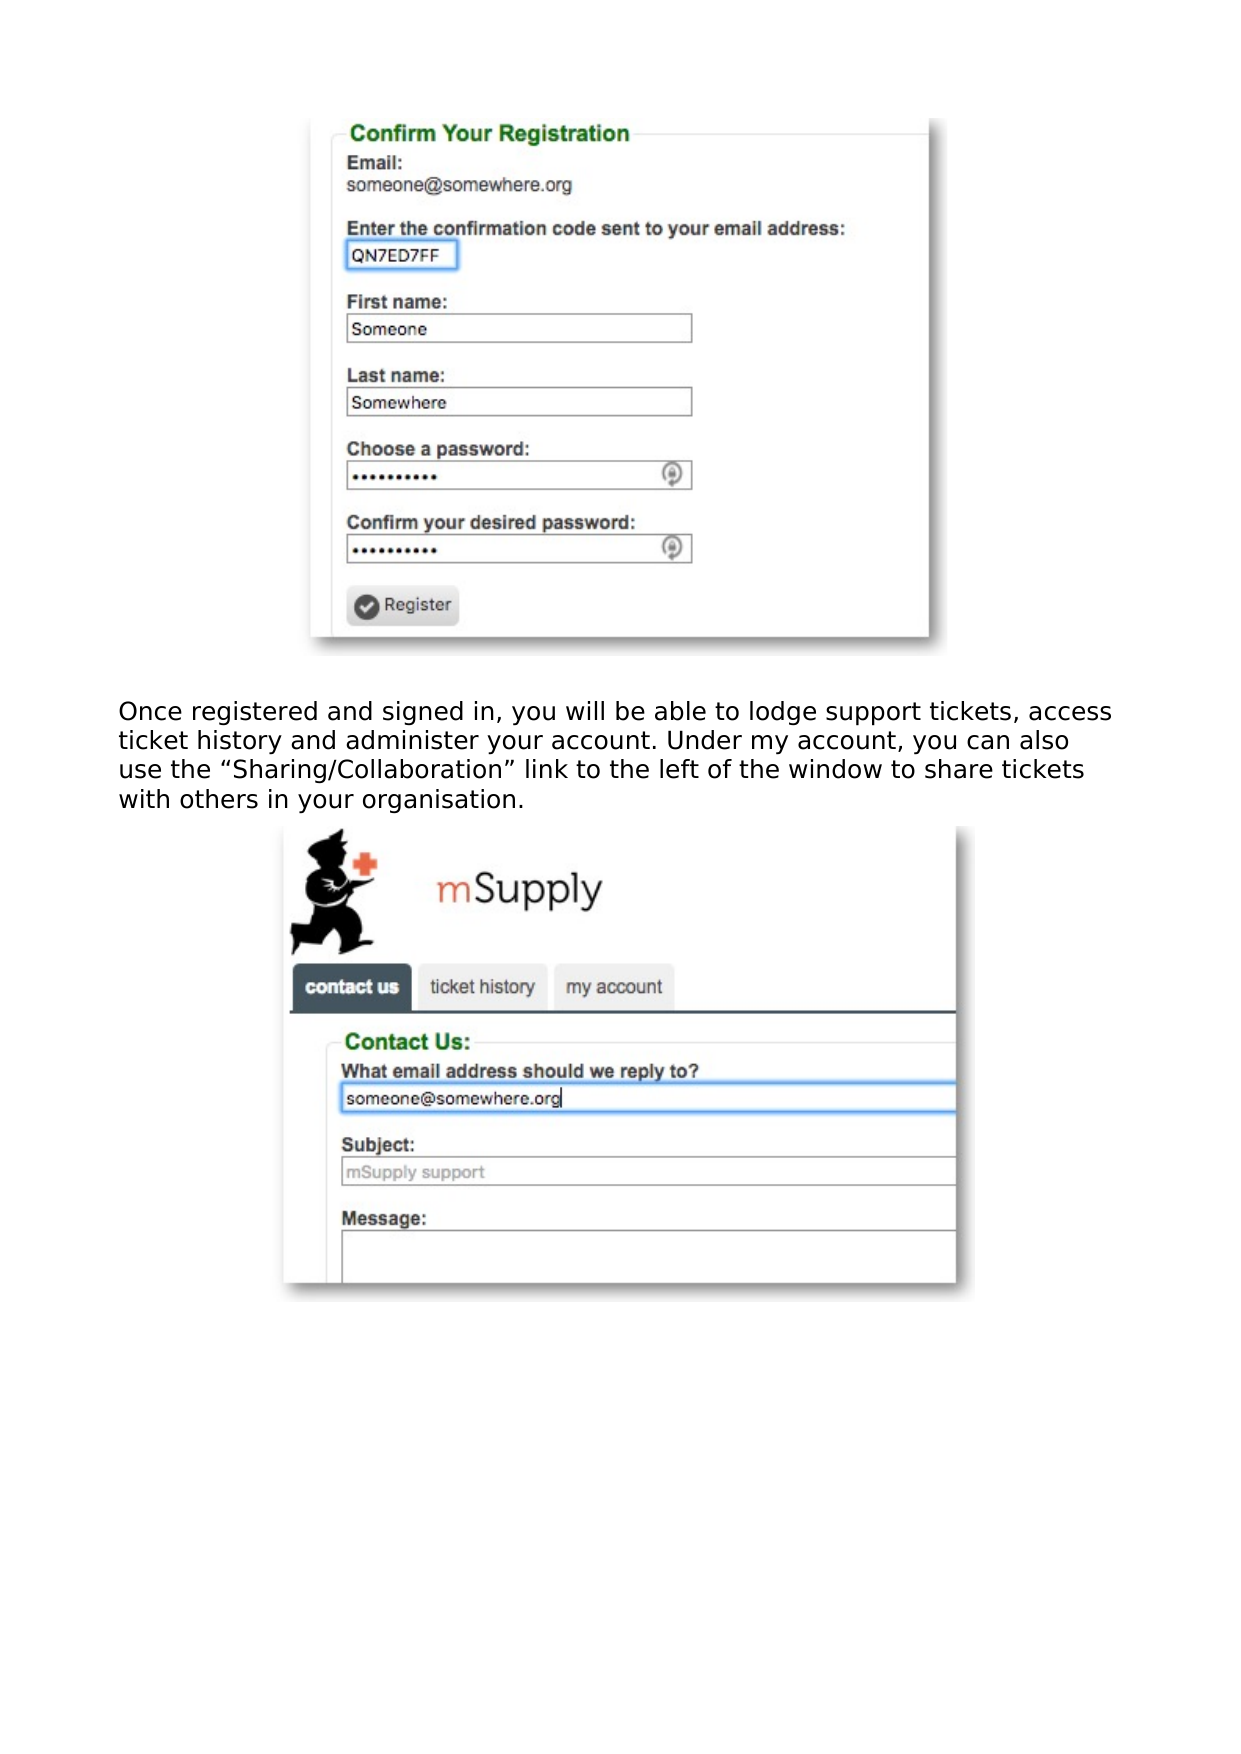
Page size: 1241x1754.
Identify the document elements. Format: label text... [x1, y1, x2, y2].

text Once registered and signed in, you will be able to lodge support tickets, access ticket history and administer your account. Under my account, you can also use the “Sharing/Collaboration” link to the left of the window to share tickets with others in your organisation. [118, 697, 1122, 814]
picture [292, 118, 948, 656]
picture [265, 826, 975, 1302]
